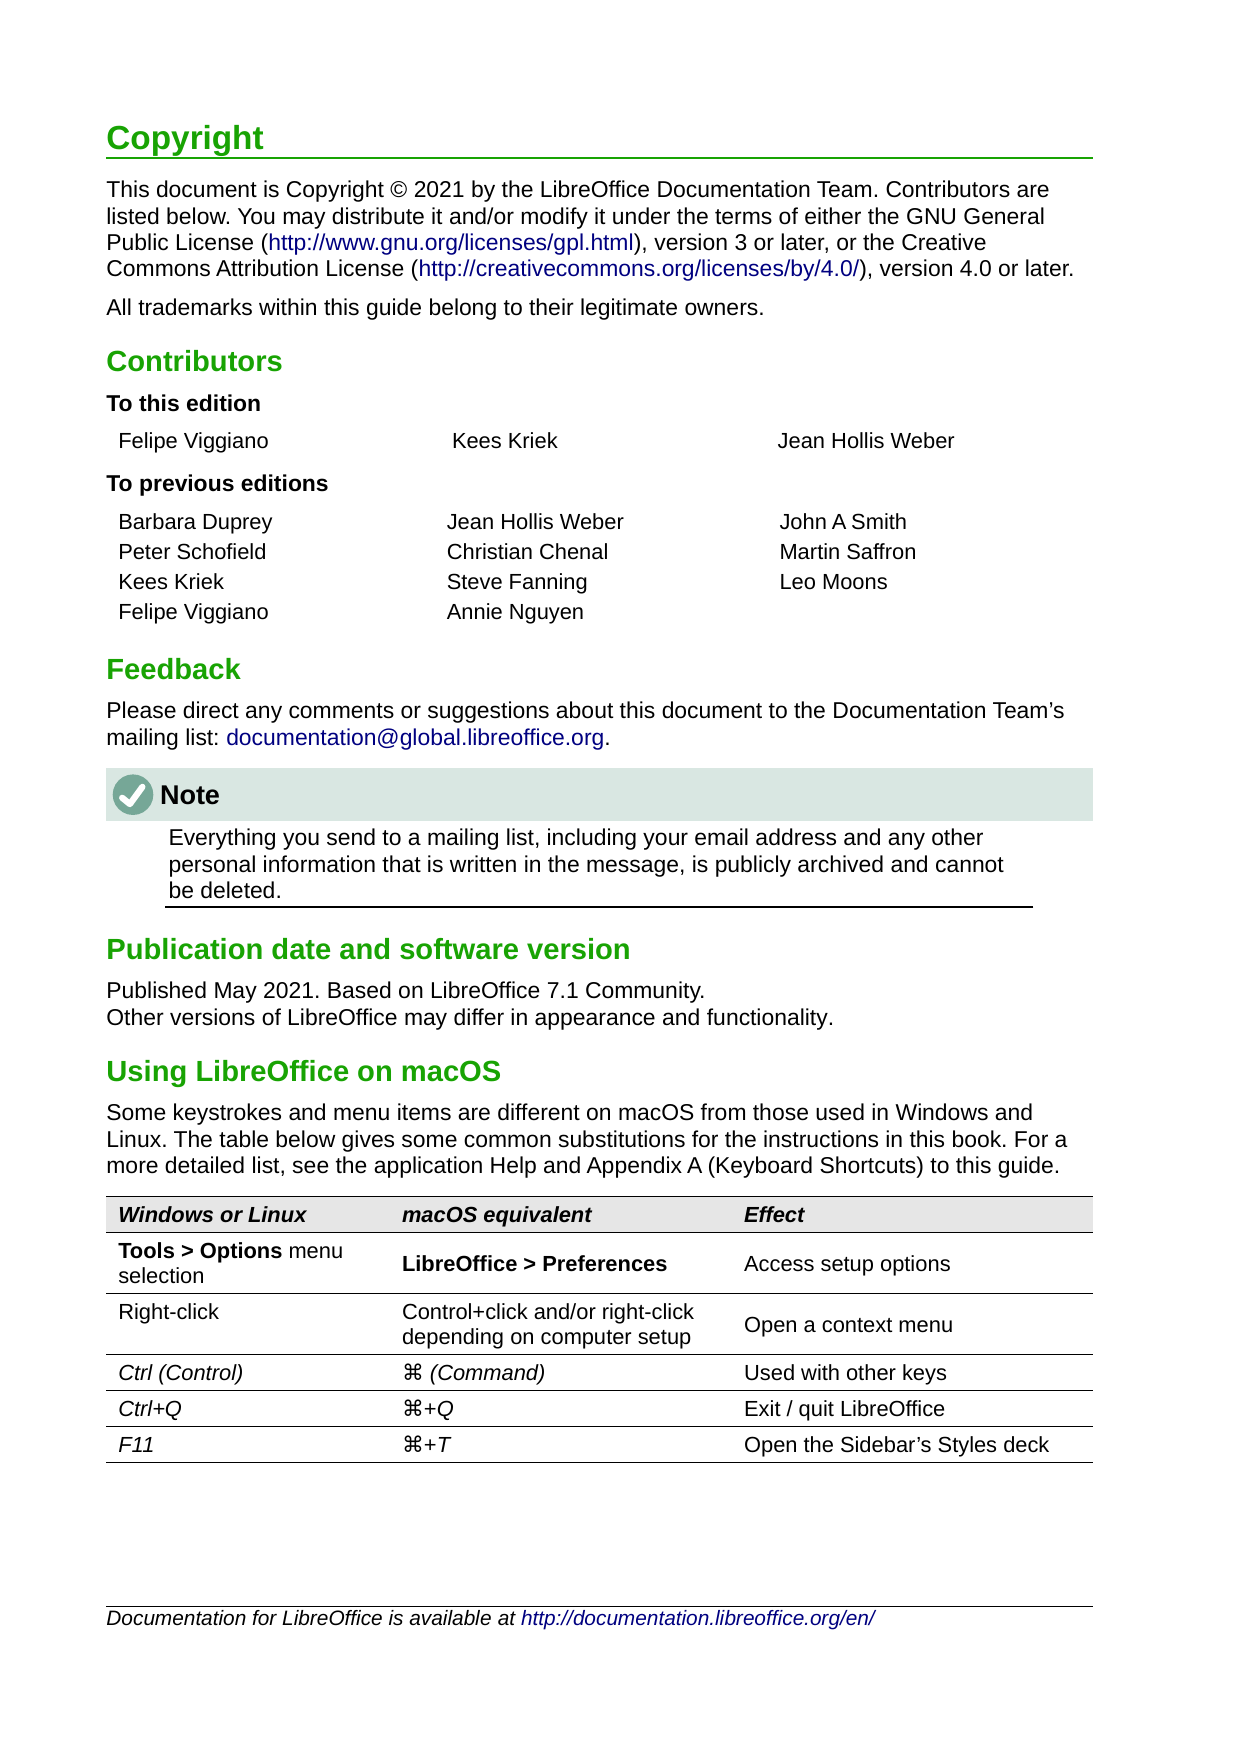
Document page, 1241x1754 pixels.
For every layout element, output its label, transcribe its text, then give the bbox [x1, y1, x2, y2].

table_cell Christian Chenal [435, 539, 767, 569]
text This document is Copyright © 2021 by the LibreOffice Documentation Team. Contributors are listed below. You may distribute it and/or modify it under the terms of either the GNU General Public License (http://www.gnu.org/licenses/gpl.html), version 3 or later, or the Creative Commons Attribution License (http://creativecommons.org/licenses/by/4.0/), version 4.0 or later. [106, 176, 1093, 282]
text Please direct any comments or suggestions about this document to the Documentation Team’s mailing list: documentation@global.libreoffice.org. [106, 697, 1093, 750]
subtitle Publication date and software version [106, 932, 1093, 966]
table_cell Steve Fanning [435, 569, 767, 599]
text To this edition [106, 389, 1093, 416]
table_cell Martin Saffron [768, 539, 1093, 569]
table_header Jean Hollis Weber [435, 509, 767, 539]
table_cell Open the Sidebar’s Styles deck [732, 1427, 1093, 1462]
table_header Barbara Duprey [106, 509, 435, 539]
table_header Jean Hollis Weber [766, 429, 1093, 458]
text All trademarks within this guide belong to their legitimate owners. [106, 294, 1093, 321]
text To previous editions [106, 470, 1093, 496]
table_cell Felipe Viggiano [106, 599, 435, 628]
table_header Windows or Linux [106, 1197, 390, 1232]
table_header Effect [732, 1197, 1093, 1232]
table_header macOS equivalent [390, 1197, 732, 1232]
table_cell Ctrl+Q [106, 1391, 390, 1426]
table_cell Ctrl (Control) [106, 1355, 390, 1390]
table_cell F11 [106, 1427, 390, 1462]
table_cell Peter Schofield [106, 539, 435, 569]
text Published May 2021. Based on LibreOffice 7.1 Community. Other versions of LibreOffice may differ in appearance and functionality. [106, 977, 1093, 1030]
table_cell ⌘+T [390, 1427, 732, 1462]
table_header Felipe Viggiano [106, 429, 440, 458]
text Everything you send to a mailing list, including your email address and any other personal information that is written in the message, is publicly archived and cannot be deleted. [165, 821, 1033, 906]
subtitle Copyright [106, 118, 1093, 157]
table_cell Control+click and/or right-click depending on computer setup [390, 1294, 732, 1354]
subtitle Using LibreOffice on macOS [106, 1054, 1093, 1087]
table_cell Tools > Options menu selection [106, 1233, 390, 1293]
subtitle Note [106, 768, 1093, 821]
table_cell LibreOffice > Preferences [390, 1233, 732, 1293]
table_header Kees Kriek [440, 429, 766, 458]
table_cell ⌘+Q [390, 1391, 732, 1426]
table_cell Kees Kriek [106, 569, 435, 599]
subtitle Contributors [106, 344, 1093, 378]
table_cell Right-click [106, 1294, 390, 1354]
subtitle Feedback [106, 652, 1093, 686]
table_cell Used with other keys [732, 1355, 1093, 1390]
table_cell Open a context menu [732, 1294, 1093, 1354]
table_cell Annie Nguyen [435, 599, 767, 628]
text Some keystrokes and menu items are different on macOS from those used in Windows and Linux. The table below gives some common substitutions for the instructions in this book. For a more detailed list, see the application Help and Appendix A (Keyboard Shortcuts) to this guide. [106, 1099, 1093, 1178]
table_cell Leo Moons [768, 569, 1093, 599]
table_cell [768, 599, 1093, 628]
table_cell Exit / quit LibreOffice [732, 1391, 1093, 1426]
table_header John A Smith [768, 509, 1093, 539]
table_cell Access setup options [732, 1233, 1093, 1293]
table_cell ⌘ (Command) [390, 1355, 732, 1390]
